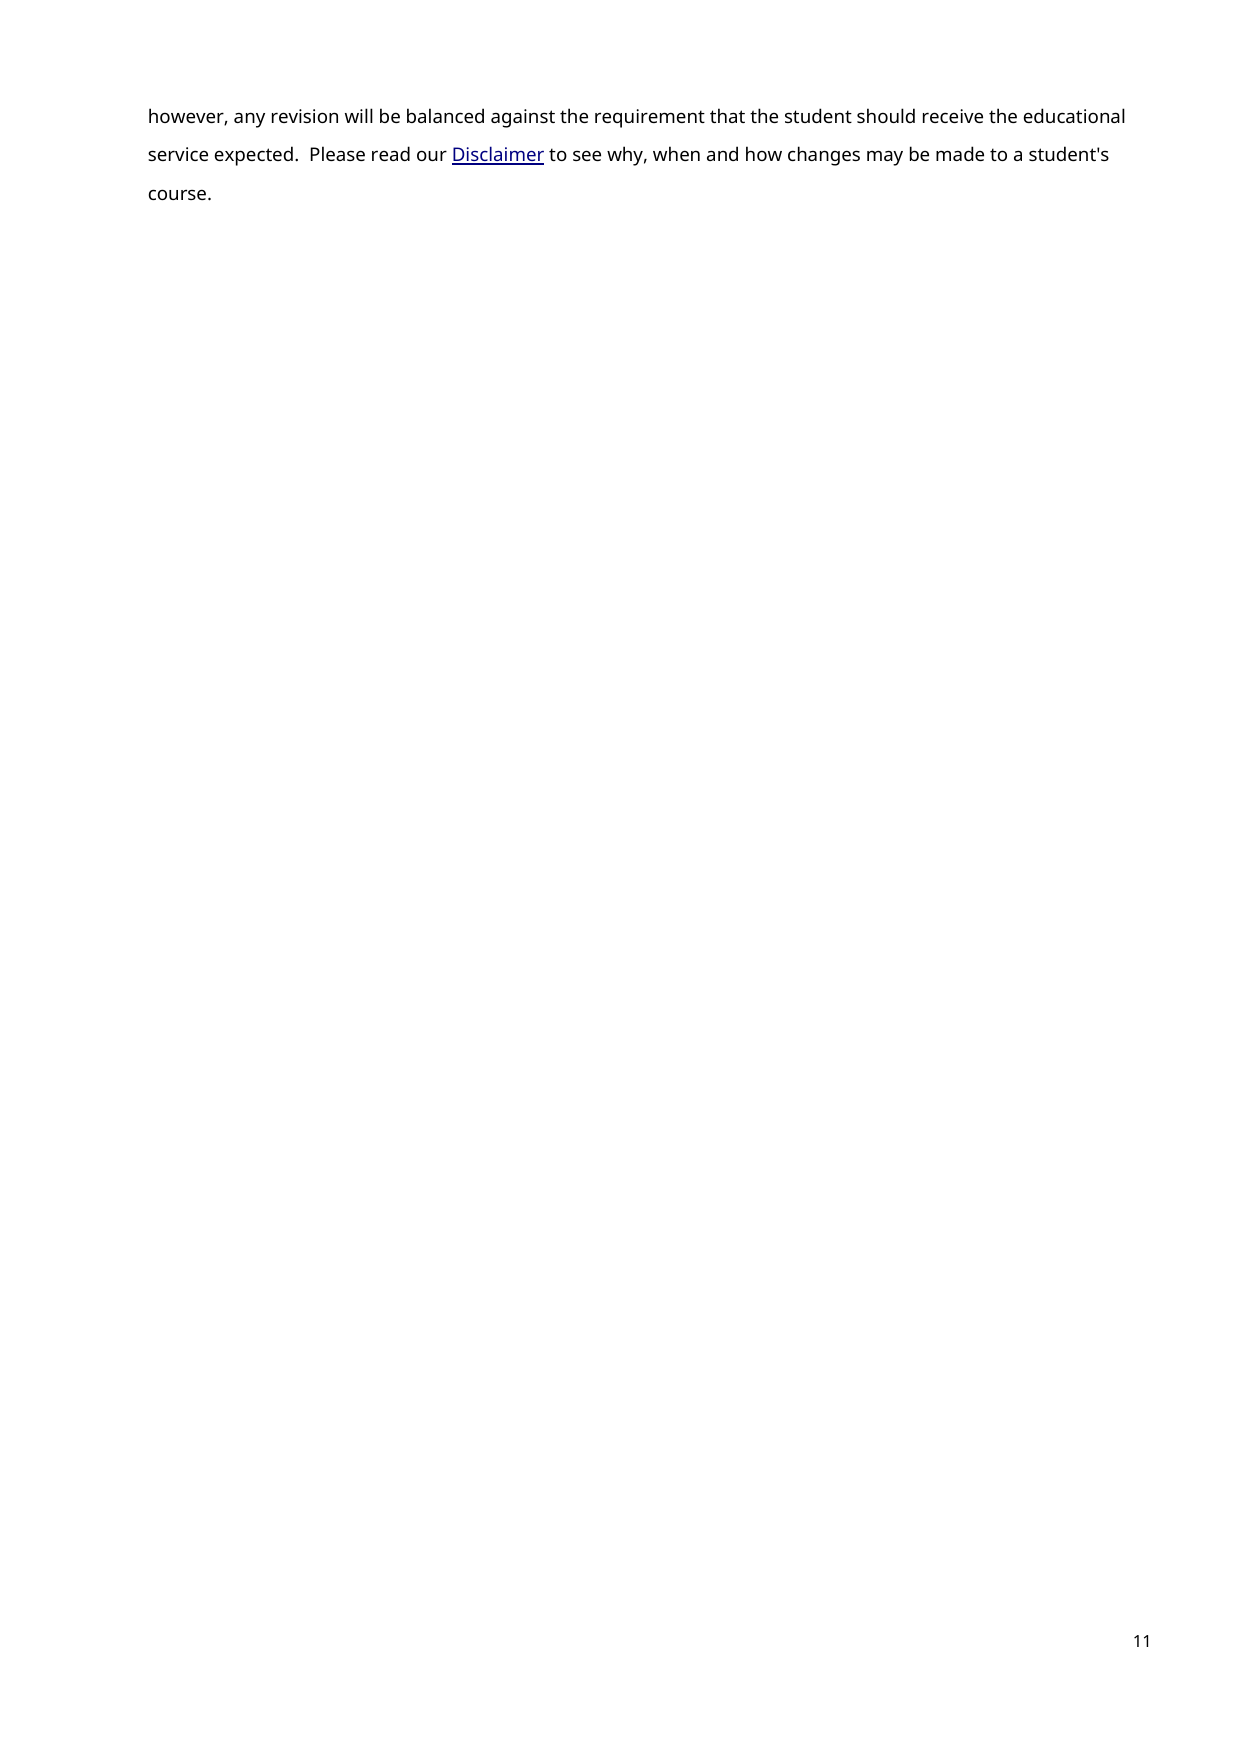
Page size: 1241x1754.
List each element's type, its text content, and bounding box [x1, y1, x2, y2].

text however, any revision will be balanced against the requirement that the student should receive the educational service expected. Please read our Disclaimer to see why, when and how changes may be made to a student's course. [148, 103, 1152, 205]
